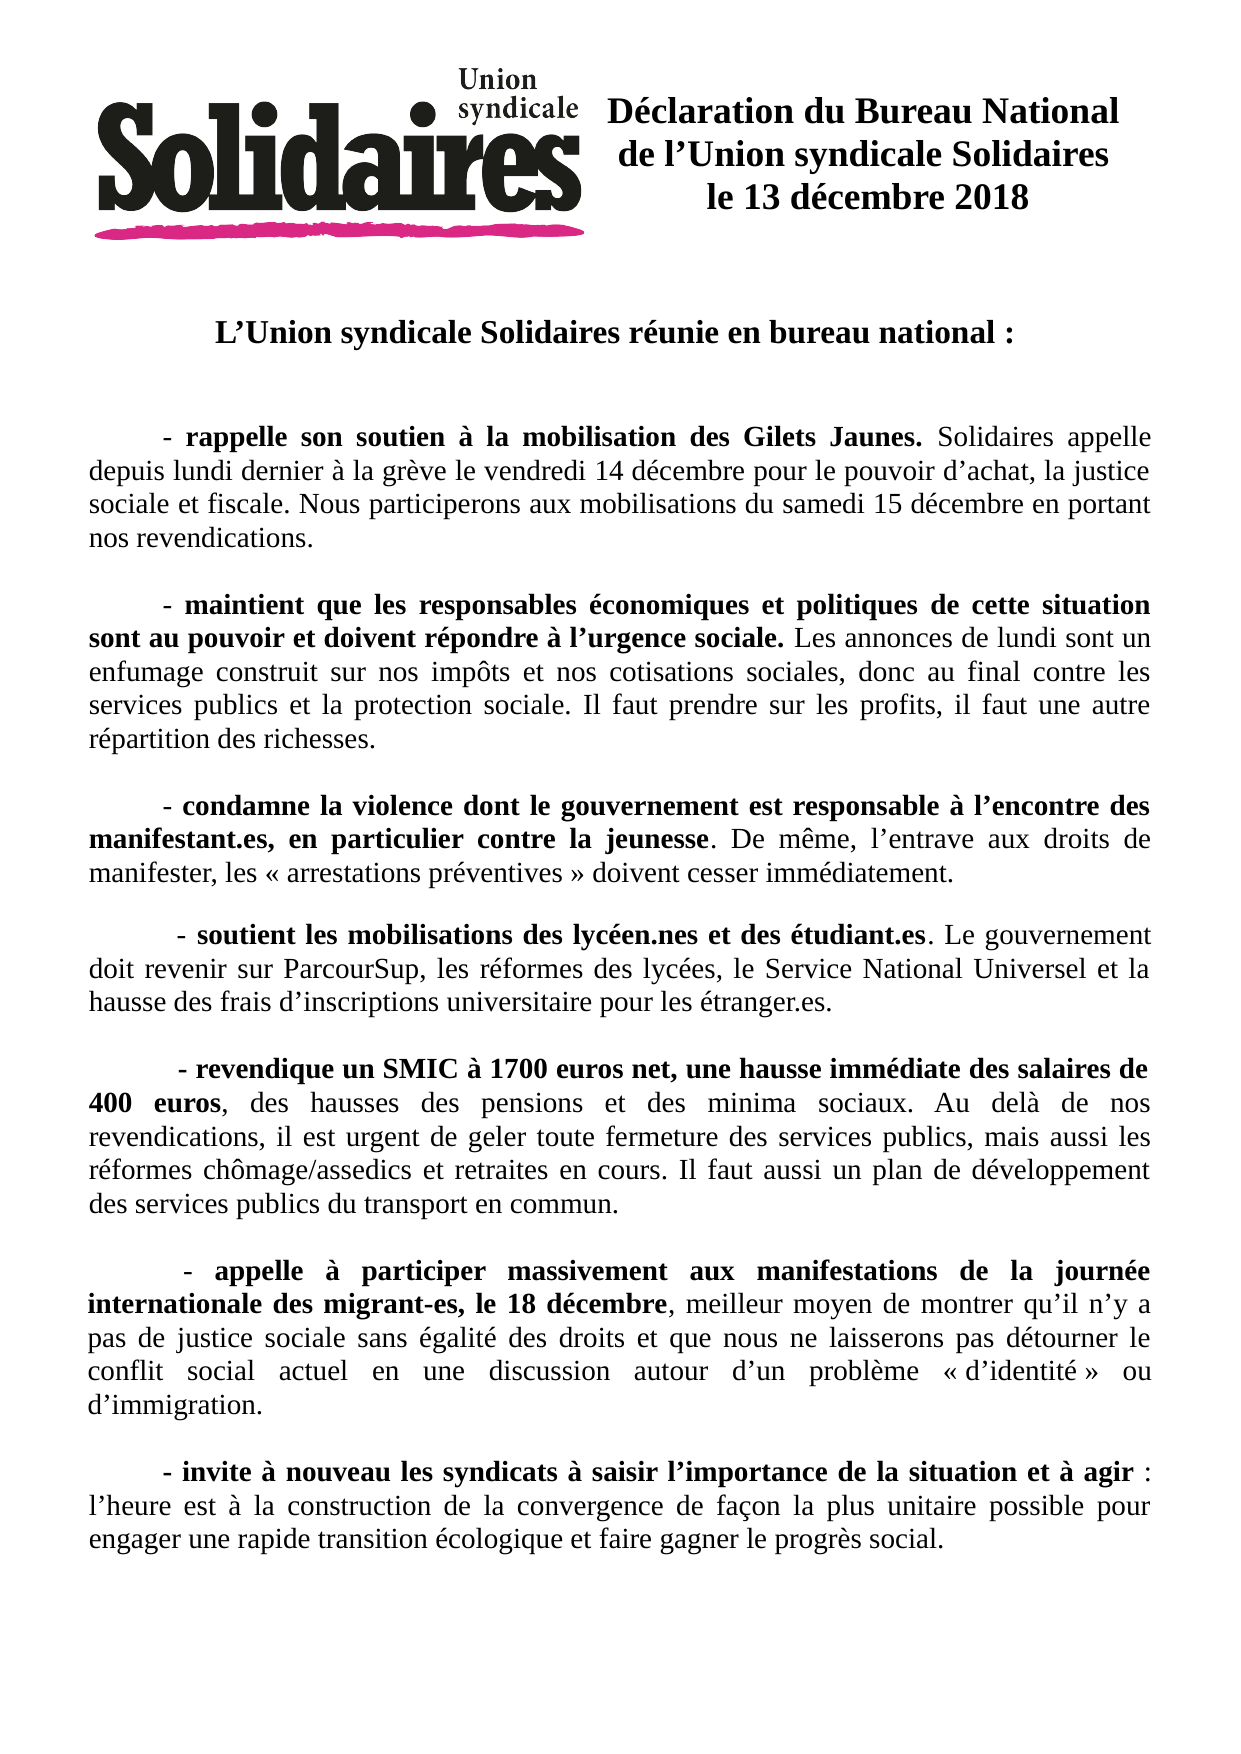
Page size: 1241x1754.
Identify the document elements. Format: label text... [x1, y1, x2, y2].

text le 13 décembre 2018 [585, 175, 1152, 218]
text - appelle à participer massivement aux manifestations de la journée internationale des migrant-es, le 18 décembre, meilleur moyen de montrer qu’il n’y a pas de justice sociale sans égalité des droits et que nous ne laisserons pas détourner le conflit social actuel en une discussion autour d’un problème « d’identité » ou d’immigration. [87, 1253, 1152, 1421]
picture [94, 68, 585, 240]
text - soutient les mobilisations des lycéen.nes et des étudiant.es. Le gouvernement doit revenir sur ParcourSup, les réformes des lycées, le Service National Universel et la hausse des frais d’inscriptions universitaire pour les étranger.es. [88, 917, 1152, 1018]
text - rappelle son soutien à la mobilisation des Gilets Jaunes. Solidaires appelle depuis lundi dernier à la grève le vendredi 14 décembre pour le pouvoir d’achat, la justice sociale et fiscale. Nous participerons aux mobilisations du samedi 15 décembre en portant nos revendications. [88, 419, 1152, 553]
text - condamne la violence dont le gouvernement est responsable à l’encontre des manifestant.es, en particulier contre la jeunesse. De même, l’entrave aux droits de manifester, les « arrestations préventives » doivent cesser immédiatement. [88, 788, 1152, 889]
text de l’Union syndicale Solidaires [585, 132, 1152, 175]
text L’Union syndicale Solidaires réunie en bureau national : [88, 304, 1152, 352]
text - revendique un SMIC à 1700 euros net, une hausse immédiate des salaires de 400 euros, des hausses des pensions et des minima sociaux. Au delà de nos revendications, il est urgent de geler toute fermeture des services publics, mais aussi les réformes chômage/assedics et retraites en cours. Il faut aussi un plan de développement des services publics du transport en commun. [88, 1052, 1152, 1219]
text - maintient que les responsables économiques et politiques de cette situation sont au pouvoir et doivent répondre à l’urgence sociale. Les annonces de lundi sont un enfumage construit sur nos impôts et nos cotisations sociales, donc au final contre les services publics et la protection sociale. Il faut prendre sur les profits, il faut une autre répartition des richesses. [88, 587, 1152, 754]
text Déclaration du Bureau National [585, 88, 1152, 132]
text - invite à nouveau les syndicats à saisir l’importance de la situation et à agir : l’heure est à la construction de la convergence de façon la plus unitaire possible pour engager une rapide transition écologique et faire gagner le progrès social. [88, 1454, 1152, 1555]
